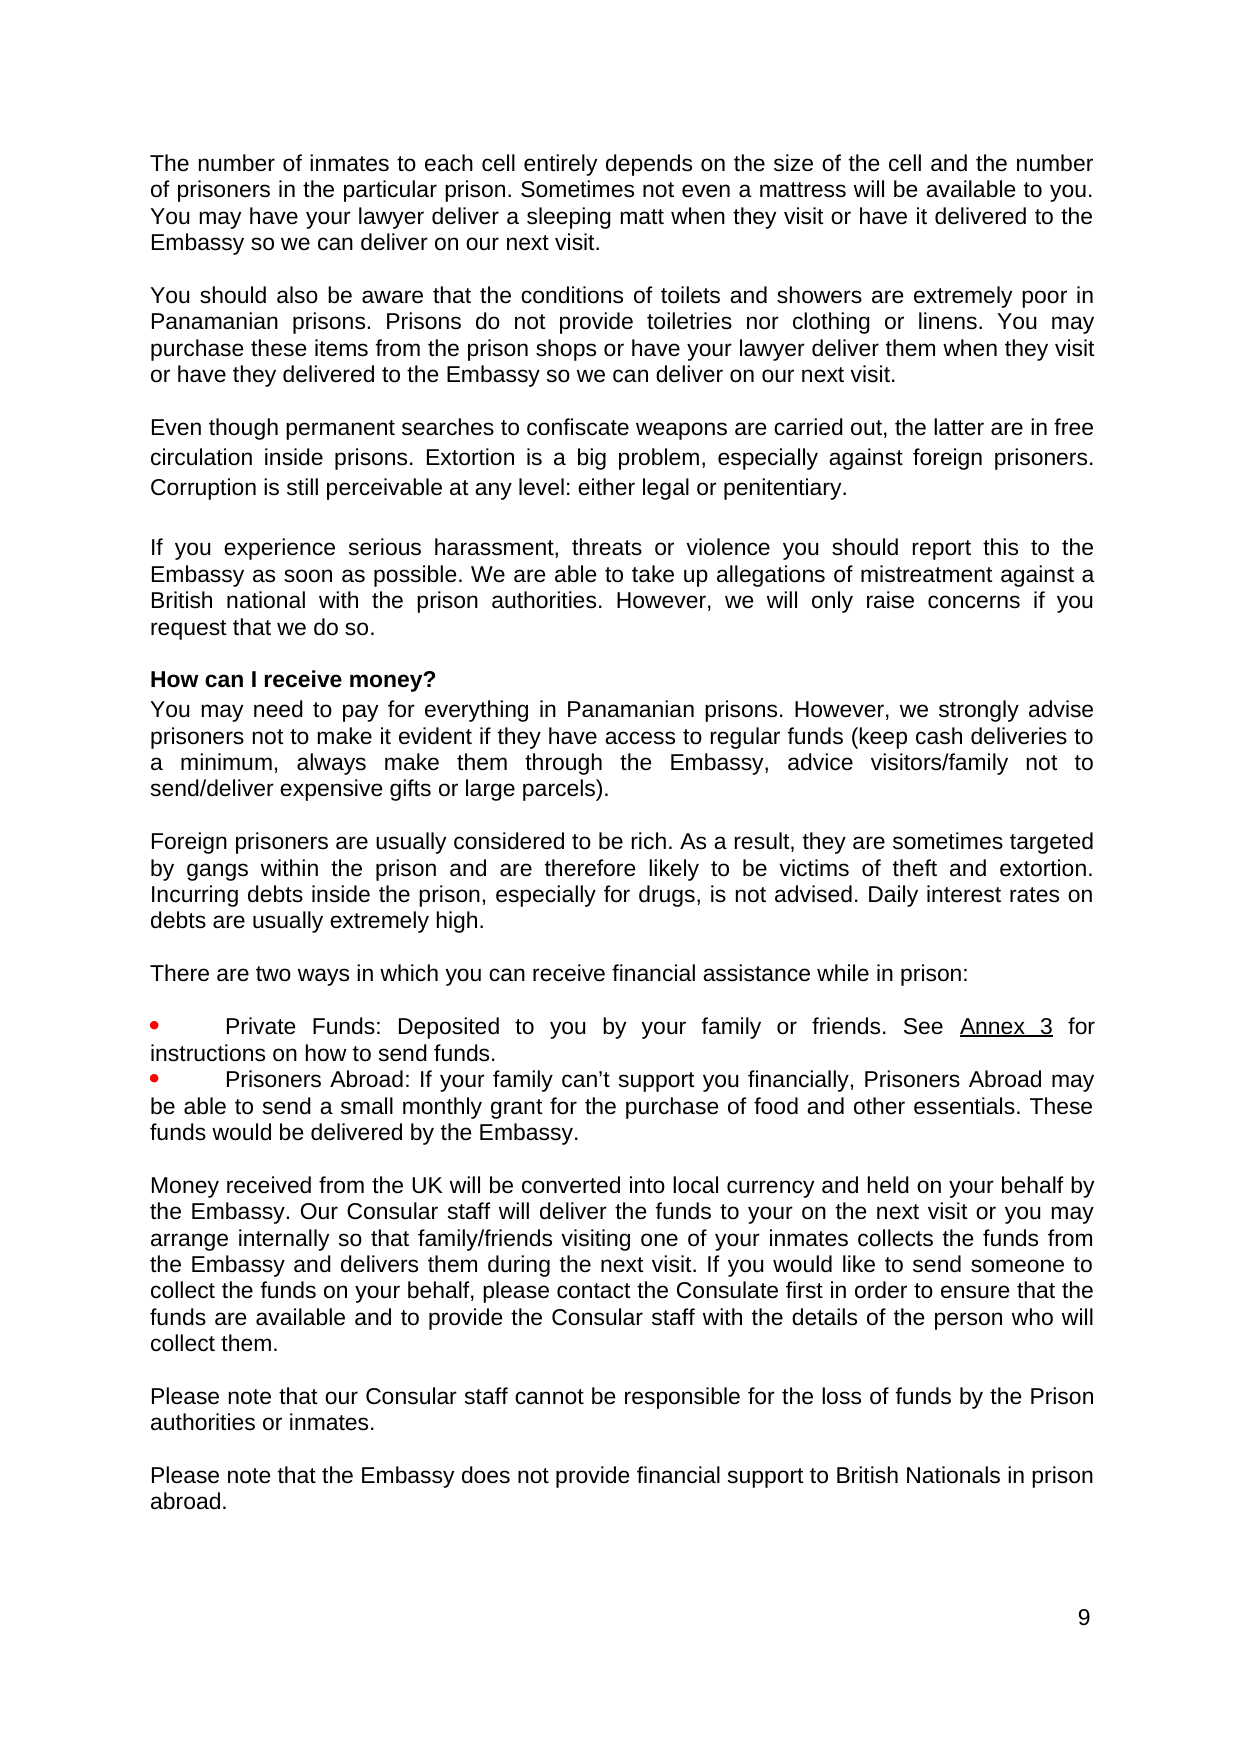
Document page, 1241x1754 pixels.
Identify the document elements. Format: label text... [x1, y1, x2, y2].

list Prisoners Abroad: If your family can’t support you financially, Prisoners Abroad may be able to send a small monthly grant for the purchase of food and other essentials. These funds would be delivered by the Embassy. [150, 1066, 1095, 1145]
text Foreign prisoners are usually considered to be rich. As a result, they are sometimes targeted by gangs within the prison and are therefore likely to be victims of theft and extortion. Incurring debts inside the prison, especially for drugs, is not advised. Daily interest rates on debts are usually extremely high. [150, 828, 1095, 933]
text Even though permanent searches to confiscate weapons are carried out, the latter are in free circulation inside prisons. Extortion is a big problem, especially against foreign prisoners. Corruption is still perceivable at any level: either legal or penitentiary. [150, 413, 1095, 500]
text There are two ways in which you can receive financial assistance while in prison: [150, 960, 1095, 986]
text The number of inmates to each cell entirely depends on the size of the cell and the number of prisoners in the particular prison. Sometimes not even a mattress will be available to you. You may have your lawyer deliver a sleeping matt when they visit or have it delivered to the Embassy so we can deliver on our next visit. [150, 150, 1095, 255]
text Money received from the UK will be converted into local currency and held on your behalf by the Embassy. Our Consular staff will deliver the funds to your on the next visit or you may arrange internally so that family/friends visiting one of your inmates collects the funds from the Embassy and delivers them during the next visit. If you would like to send someone to collect the funds on your behalf, please contact the Consulate first in order to ensure that the funds are available and to provide the Consular staff with the details of the person who will collect them. [150, 1172, 1095, 1356]
list Private Funds: Deposited to you by your family or friends. See Annex 3 for instructions on how to send funds. [150, 1013, 1095, 1066]
subtitle How can I receive money? [150, 666, 1095, 692]
text You should also be aware that the conditions of toilets and showers are extremely poor in Panamanian prisons. Prisons do not provide toiletries nor clothing or linens. You may purchase these items from the prison shops or have your lawyer deliver them when they visit or have they delivered to the Embassy so we can deliver on our next visit. [150, 282, 1095, 387]
text You may need to pay for everything in Panamanian prisons. However, we strongly advise prisoners not to make it evident if they have access to regular funds (keep cash deliveries to a minimum, always make them through the Embassy, advice visitors/family not to send/deliver expensive gifts or large parcels). [150, 696, 1095, 802]
text Please note that the Embassy does not provide financial support to British Nationals in prison abroad. [150, 1462, 1095, 1514]
text If you experience serious harassment, threats or violence you should report this to the Embassy as soon as possible. We are able to take up allegations of mistreatment against a British national with the prison authorities. However, we will only raise concerns if you request that we do so. [150, 534, 1095, 640]
text Please note that our Consular staff cannot be responsible for the loss of funds by the Prison authorities or inmates. [150, 1383, 1095, 1435]
